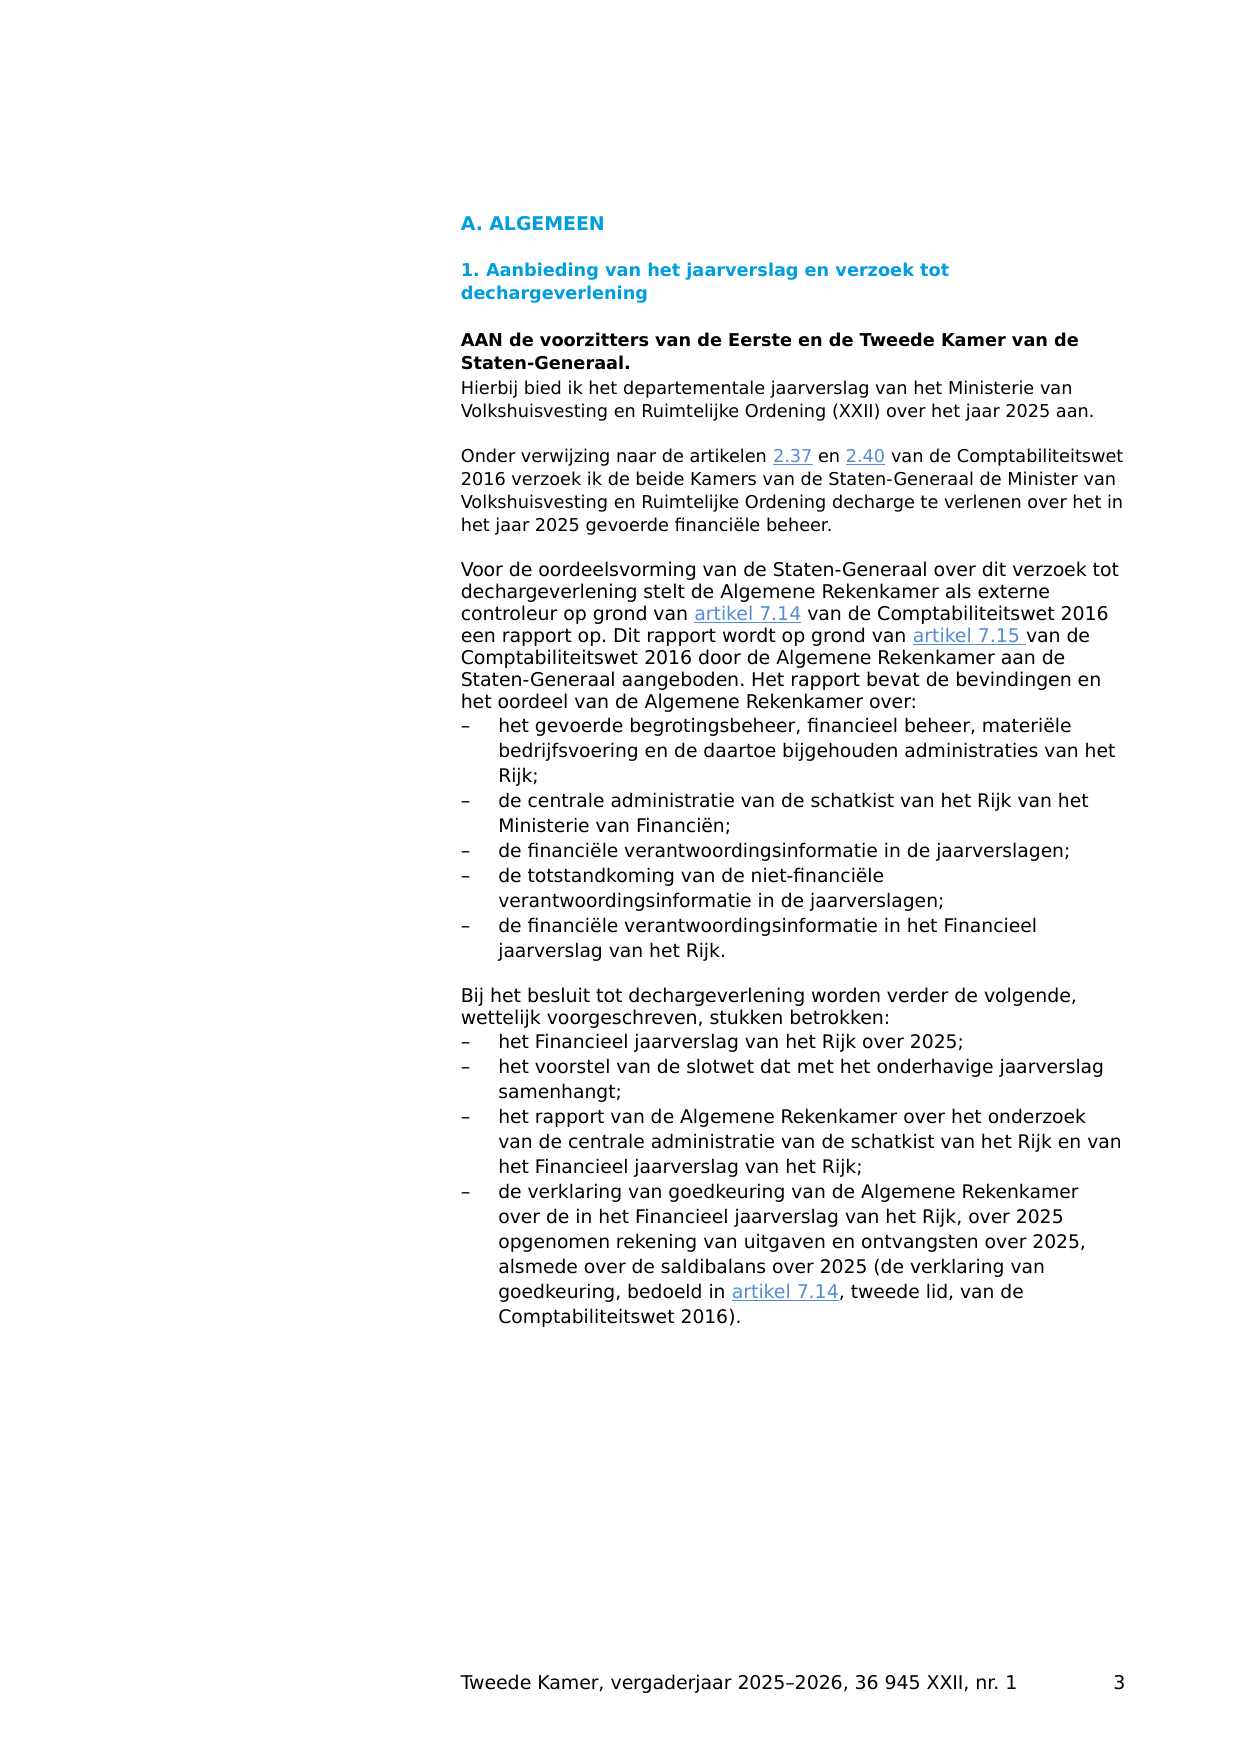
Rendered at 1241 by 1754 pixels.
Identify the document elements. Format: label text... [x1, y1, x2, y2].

text Hierbij bied ik het departementale jaarverslag van het Ministerie van Volkshuisvesting en Ruimtelijke Ordening (XXII) over het jaar 2025 aan. [461, 376, 1125, 422]
title 1. Aanbieding van het jaarverslag en verzoek tot dechargeverlening [461, 258, 1125, 304]
list het rapport van de Algemene Rekenkamer over het onderzoek van de centrale administratie van de schatkist van het Rijk en van het Financieel jaarverslag van het Rijk; [461, 1104, 1125, 1179]
list de verklaring van goedkeuring van de Algemene Rekenkamer over de in het Financieel jaarverslag van het Rijk, over 2025 opgenomen rekening van uitgaven en ontvangsten over 2025, alsmede over de saldibalans over 2025 (de verklaring van goedkeuring, bedoeld in artikel 7.14, tweede lid, van de Comptabiliteitswet 2016). [461, 1179, 1125, 1329]
list de financiële verantwoordingsinformatie in de jaarverslagen; [461, 838, 1125, 863]
title A. Algemeen [461, 213, 1125, 235]
list het Financieel jaarverslag van het Rijk over 2025; [461, 1029, 1125, 1054]
text AAN de voorzitters van de Eerste en de Tweede Kamer van de Staten-Generaal. [461, 328, 1125, 374]
text Onder verwijzing naar de artikelen 2.37 en 2.40 van de Comptabiliteitswet 2016 verzoek ik de beide Kamers van de Staten-Generaal de Minister van Volkshuisvesting en Ruimtelijke Ordening decharge te verlenen over het in het jaar 2025 gevoerde financiële beheer. [461, 444, 1125, 536]
text Bij het besluit tot dechargeverlening worden verder de volgende, wettelijk voorgeschreven, stukken betrokken: [461, 985, 1125, 1029]
list de centrale administratie van de schatkist van het Rijk van het Ministerie van Financiën; [461, 788, 1125, 838]
list het gevoerde begrotingsbeheer, financieel beheer, materiële bedrijfsvoering en de daartoe bijgehouden administraties van het Rijk; [461, 713, 1125, 788]
list het voorstel van de slotwet dat met het onderhavige jaarverslag samenhangt; [461, 1054, 1125, 1104]
text Voor de oordeelsvorming van de Staten-Generaal over dit verzoek tot dechargeverlening stelt de Algemene Rekenkamer als externe controleur op grond van artikel 7.14 van de Comptabiliteitswet 2016 een rapport op. Dit rapport wordt op grond van artikel 7.15 van de Comptabiliteitswet 2016 door de Algemene Rekenkamer aan de Staten-Generaal aangeboden. Het rapport bevat de bevindingen en het oordeel van de Algemene Rekenkamer over: [461, 559, 1125, 713]
list de totstandkoming van de niet-financiële verantwoordingsinformatie in de jaarverslagen; [461, 863, 1125, 913]
list de financiële verantwoordingsinformatie in het Financieel jaarverslag van het Rijk. [461, 913, 1125, 963]
